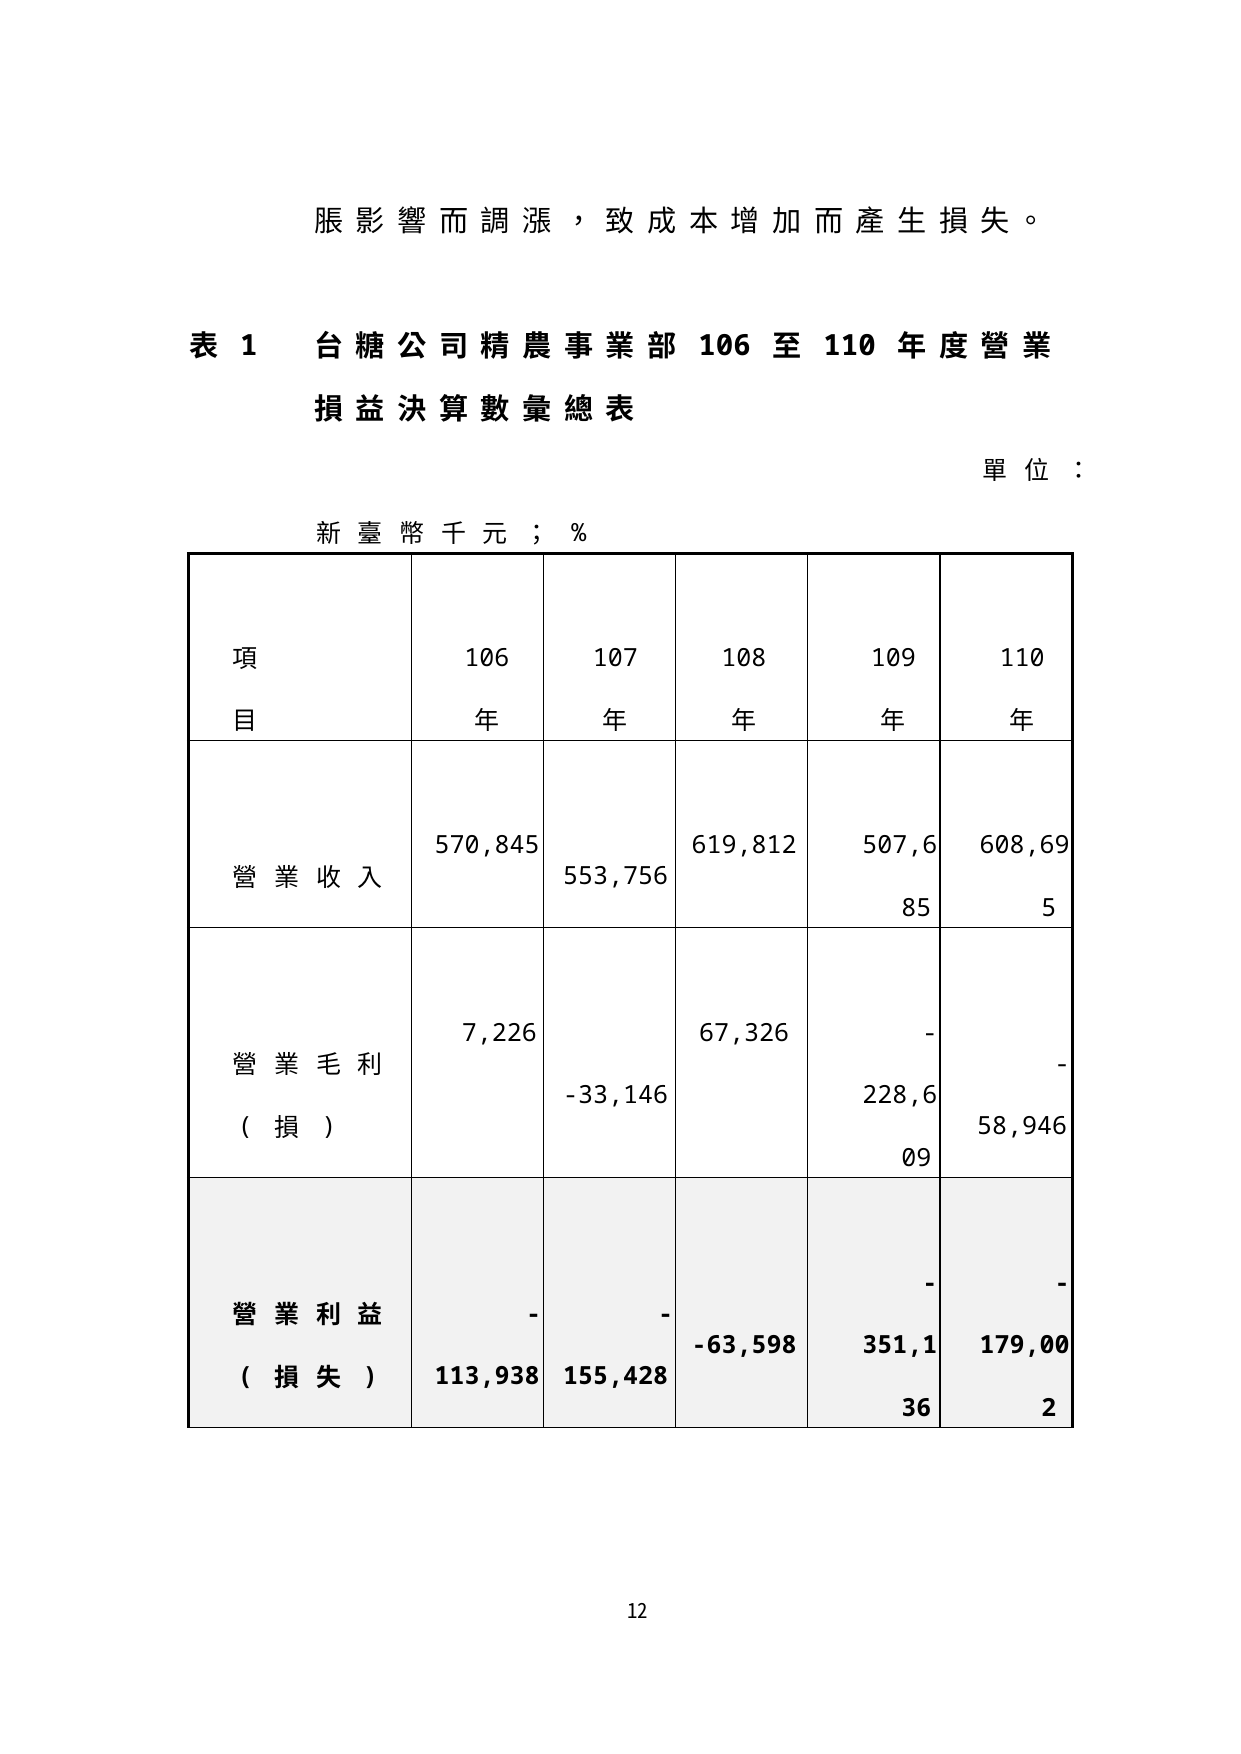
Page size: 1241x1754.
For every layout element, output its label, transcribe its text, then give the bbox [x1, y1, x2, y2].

table_cell 507,685 [808, 741, 939, 927]
table_header 107年 [544, 555, 675, 740]
table_header 項 目 [190, 555, 411, 740]
table_cell -228,609 [808, 928, 939, 1177]
table_header 110年 [941, 555, 1071, 740]
table_cell -179,002 [941, 1178, 1071, 1427]
table_cell 營業毛利(損) [190, 928, 411, 1177]
table_cell 7,226 [412, 928, 543, 1177]
table_header 109年 [808, 555, 939, 740]
table_cell -63,598 [676, 1178, 807, 1427]
table_cell 67,326 [676, 928, 807, 1177]
table_cell 619,812 [676, 741, 807, 927]
text 單位：新臺幣千元；% [183, 427, 1058, 552]
table_cell -58,946 [941, 928, 1071, 1177]
table_header 108年 [676, 555, 807, 740]
text 脹影響而調漲，致成本增加而產生損失。 [271, 177, 1058, 240]
table_cell 608,695 [941, 741, 1071, 927]
table_cell -351,136 [808, 1178, 939, 1427]
table_header 106年 [412, 555, 543, 740]
table_cell 570,845 [412, 741, 543, 927]
table_cell -113,938 [412, 1178, 543, 1427]
table_cell 營業利益(損失) [190, 1178, 411, 1427]
table_cell 553,756 [544, 741, 675, 927]
table_cell -155,428 [544, 1178, 675, 1427]
table_cell -33,146 [544, 928, 675, 1177]
text 表1 台糖公司精農事業部106至110年度營業損益決算數彙總表 [183, 302, 1058, 427]
table_cell 營業收入 [190, 741, 411, 927]
